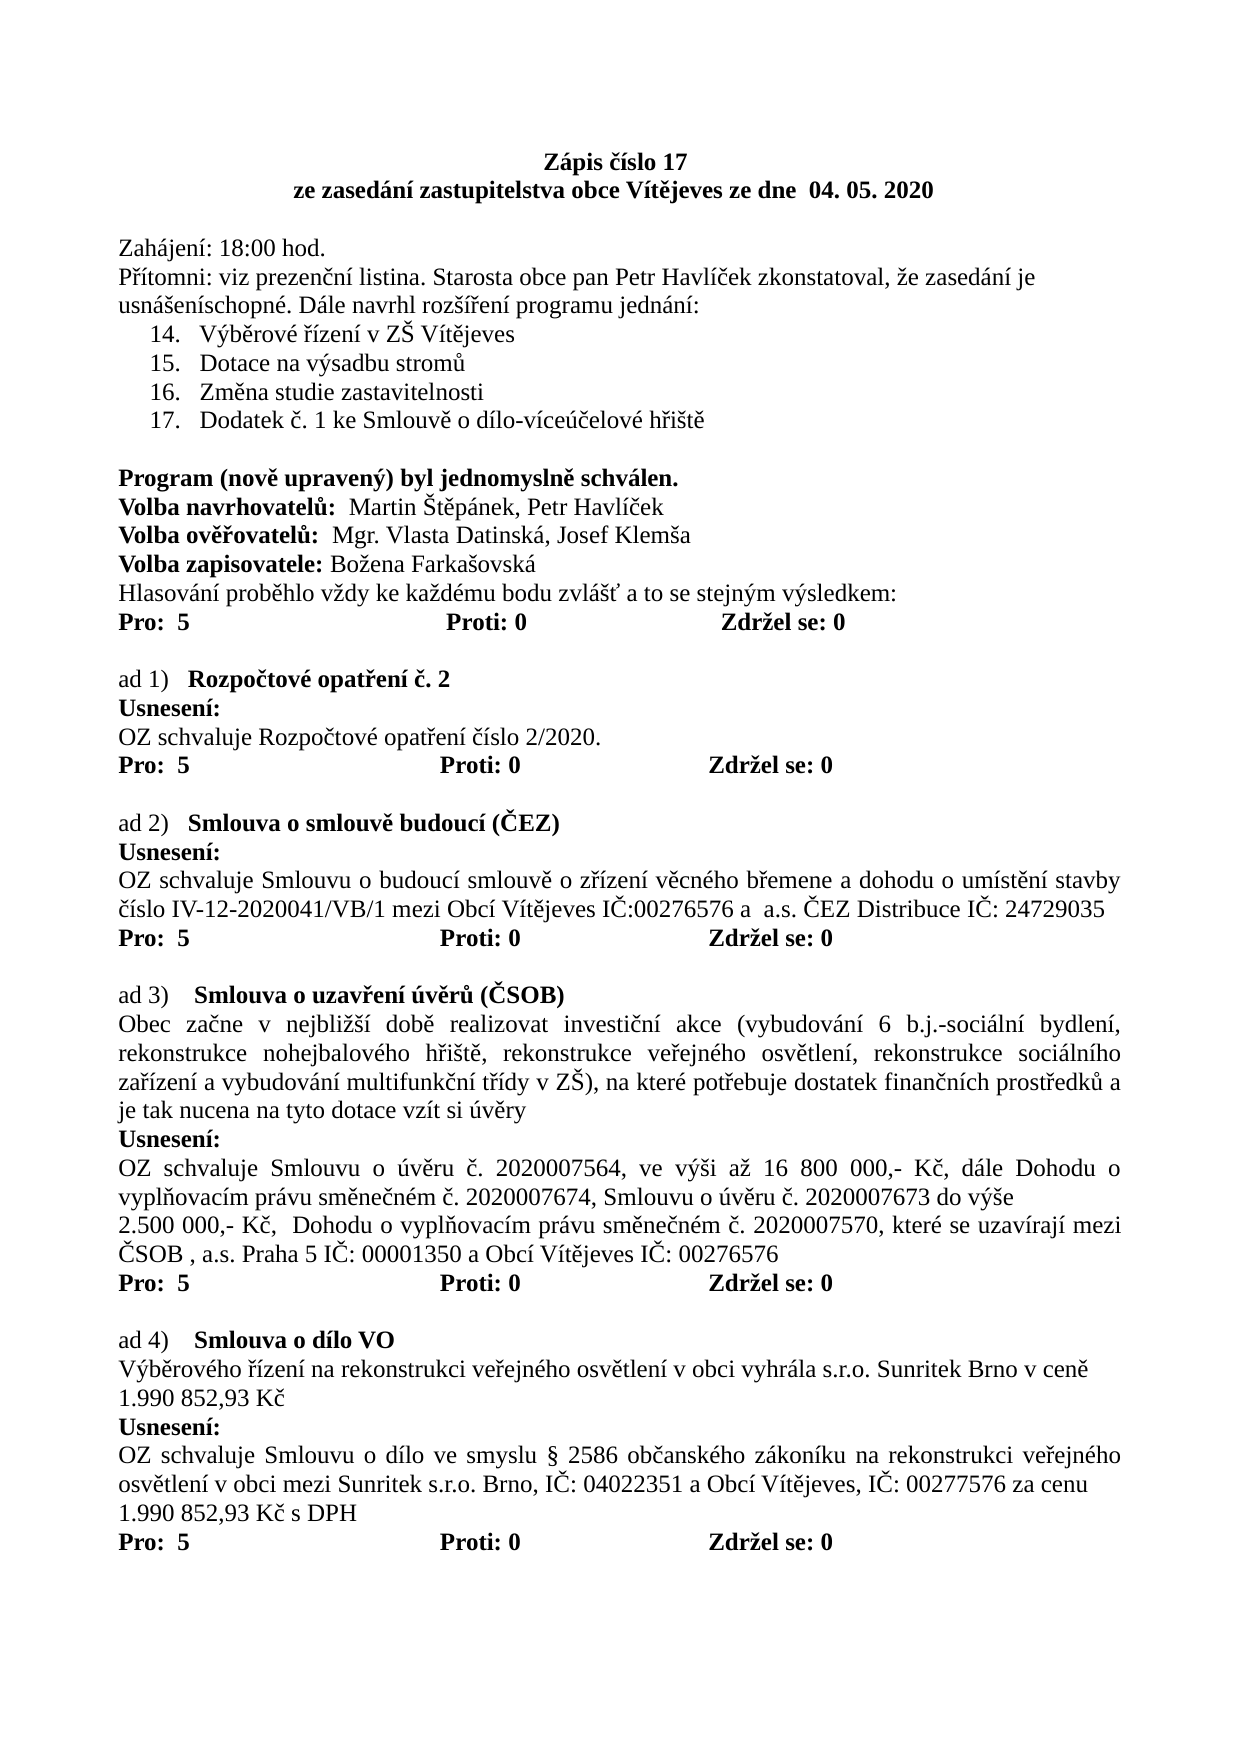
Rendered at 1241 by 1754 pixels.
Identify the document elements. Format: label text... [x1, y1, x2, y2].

text ze zasedání zastupitelstva obce Vítějeves ze dne 04. 05. 2020 [118, 176, 1122, 204]
text Pro: 5 Proti: 0 Zdržel se: 0 [118, 607, 1122, 636]
text OZ schvaluje Rozpočtové opatření číslo 2/2020. [118, 722, 1122, 751]
text 16. Změna studie zastavitelnosti [118, 377, 1122, 406]
text 2.500 000,- Kč, Dohodu o vyplňovacím právu směnečném č. 2020007570, které se uzavírají mezi ČSOB , a.s. Praha 5 IČ: 00001350 a Obcí Vítějeves IČ: 00276576 [118, 1211, 1122, 1268]
text Usnesení: [118, 837, 1122, 866]
text Pro: 5 Proti: 0 Zdržel se: 0 [118, 1527, 1122, 1556]
text Zápis číslo 17 [118, 147, 1122, 176]
text Program (nově upravený) byl jednomyslně schválen. [118, 463, 1122, 492]
text Pro: 5 Proti: 0 Zdržel se: 0 [118, 751, 1122, 779]
text OZ schvaluje Smlouvu o budoucí smlouvě o zřízení věcného břemene a dohodu o umístění stavby číslo IV-12-2020041/VB/1 mezi Obcí Vítějeves IČ:00276576 a a.s. ČEZ Distribuce IČ: 24729035 [118, 866, 1122, 923]
text ad 4) Smlouva o dílo VO [118, 1326, 1122, 1354]
text Volba navrhovatelů: Martin Štěpánek, Petr Havlíček [118, 492, 1122, 521]
text Volba ověřovatelů: Mgr. Vlasta Datinská, Josef Klemša [118, 521, 1122, 549]
text Usnesení: [118, 1124, 1122, 1153]
text Zahájení: 18:00 hod. [118, 233, 1122, 262]
text ad 2) Smlouva o smlouvě budoucí (ČEZ) [118, 808, 1122, 837]
text 17. Dodatek č. 1 ke Smlouvě o dílo-víceúčelové hřiště [118, 406, 1122, 434]
text Usnesení: [118, 1412, 1122, 1441]
text OZ schvaluje Smlouvu o dílo ve smyslu § 2586 občanského zákoníku na rekonstrukci veřejného osvětlení v obci mezi Sunritek s.r.o. Brno, IČ: 04022351 a Obcí Vítějeves, IČ: 00277576 za cenu [118, 1441, 1122, 1498]
text Volba zapisovatele: Božena Farkašovská [118, 549, 1122, 578]
text OZ schvaluje Smlouvu o úvěru č. 2020007564, ve výši až 16 800 000,- Kč, dále Dohodu o vyplňovacím právu směnečném č. 2020007674, Smlouvu o úvěru č. 2020007673 do výše [118, 1153, 1122, 1211]
text Pro: 5 Proti: 0 Zdržel se: 0 [118, 1268, 1122, 1297]
text 14. Výběrové řízení v ZŠ Vítějeves [118, 319, 1122, 348]
text 1.990 852,93 Kč [118, 1383, 1122, 1412]
text ad 1) Rozpočtové opatření č. 2 [118, 664, 1122, 693]
text 1.990 852,93 Kč s DPH [118, 1498, 1122, 1527]
text Usnesení: [118, 693, 1122, 722]
text Pro: 5 Proti: 0 Zdržel se: 0 [118, 923, 1122, 952]
text Obec začne v nejbližší době realizovat investiční akce (vybudování 6 b.j.-sociální bydlení, rekonstrukce nohejbalového hřiště, rekonstrukce veřejného osvětlení, rekonstrukce sociálního zařízení a vybudování multifunkční třídy v ZŠ), na které potřebuje dostatek finančních prostředků a je tak nucena na tyto dotace vzít si úvěry [118, 1009, 1122, 1124]
text Hlasování proběhlo vždy ke každému bodu zvlášť a to se stejným výsledkem: [118, 578, 1122, 607]
text Výběrového řízení na rekonstrukci veřejného osvětlení v obci vyhrála s.r.o. Sunritek Brno v ceně [118, 1354, 1122, 1383]
text 15. Dotace na výsadbu stromů [118, 348, 1122, 377]
text ad 3) Smlouva o uzavření úvěrů (ČSOB) [118, 981, 1122, 1009]
text Přítomni: viz prezenční listina. Starosta obce pan Petr Havlíček zkonstatoval, že zasedání je usnášeníschopné. Dále navrhl rozšíření programu jednání: [118, 262, 1122, 319]
